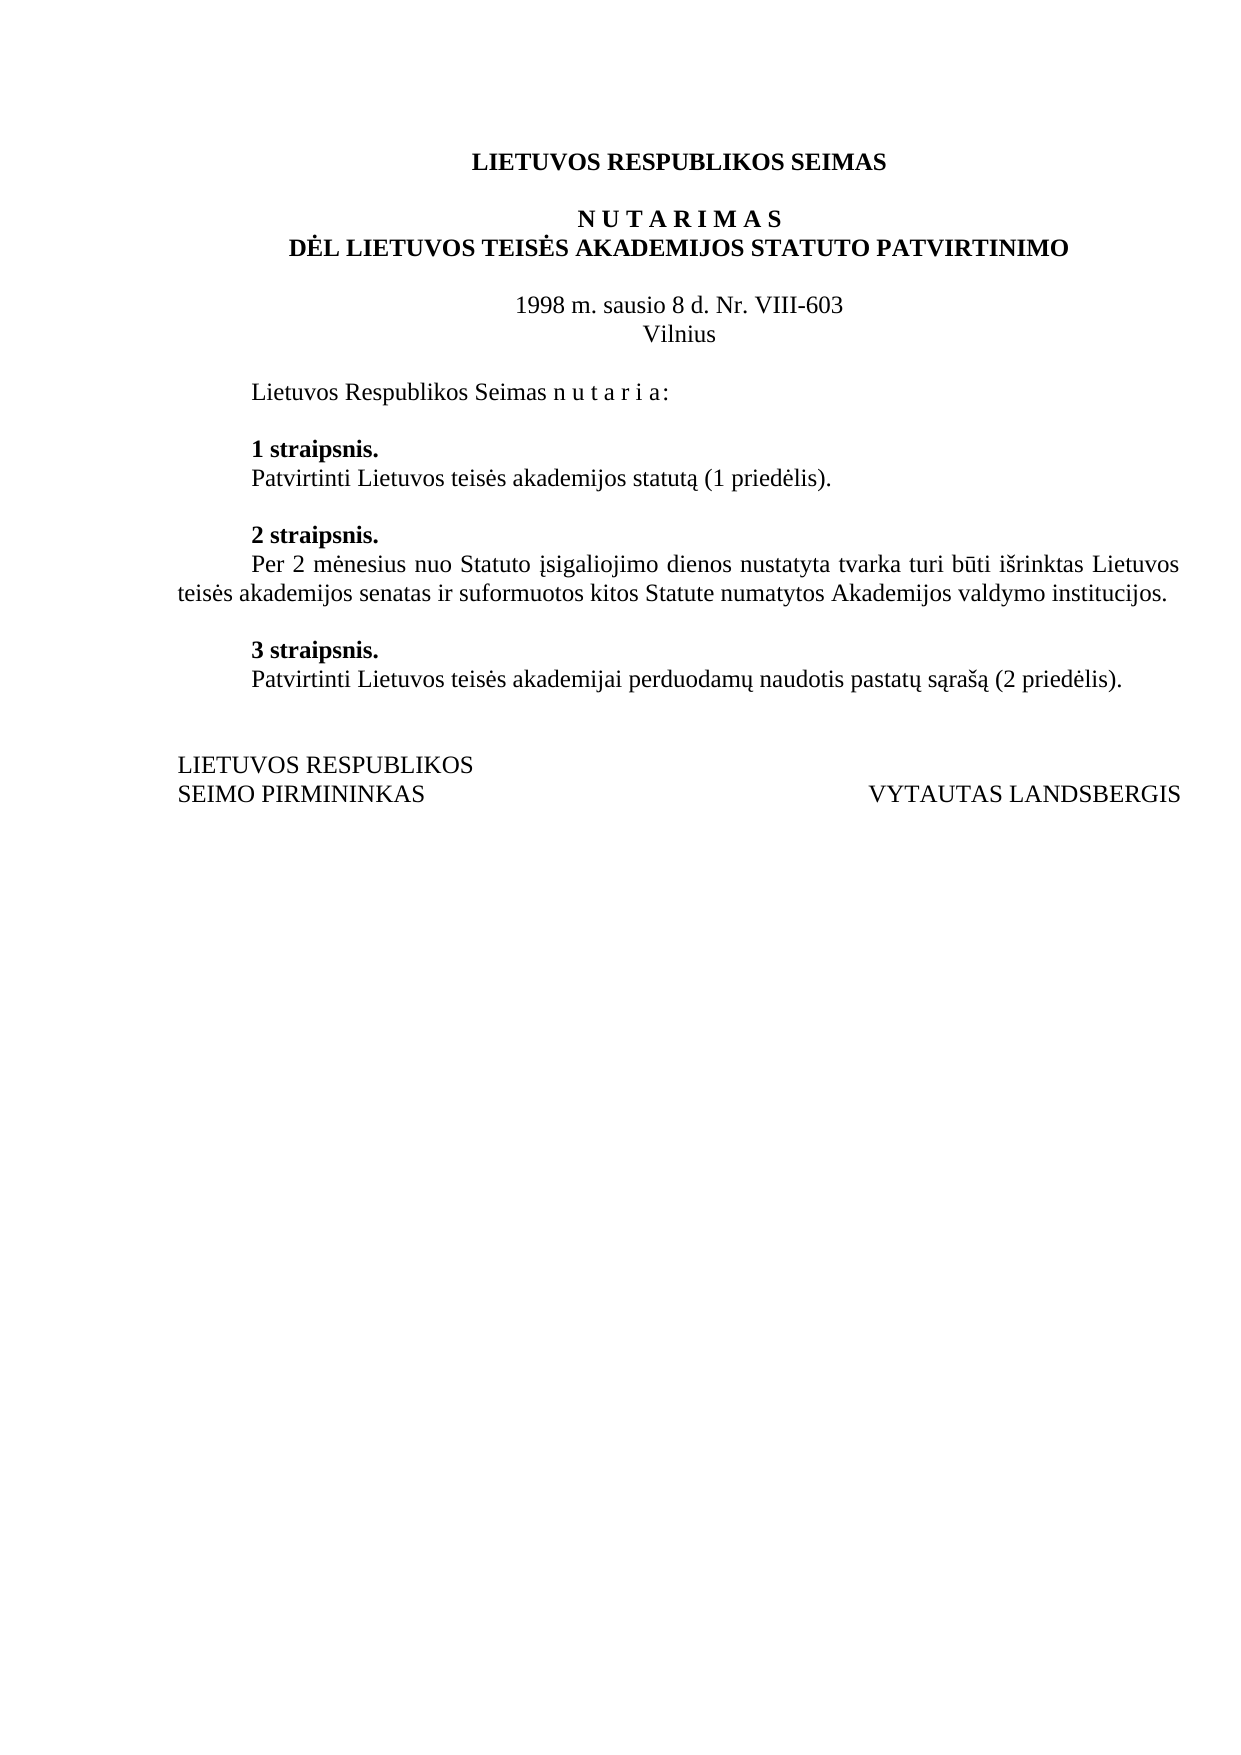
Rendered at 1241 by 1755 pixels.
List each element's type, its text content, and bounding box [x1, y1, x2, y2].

text 1998 m. sausio 8 d. Nr. VIII-603 [177, 291, 1181, 319]
text Lietuvos Respublikos Seimas nutaria: [177, 377, 1181, 406]
text LIETUVOS RESPUBLIKOS SEIMAS [177, 147, 1181, 176]
text 2 straipsnis. [177, 521, 1181, 549]
text Patvirtinti Lietuvos teisės akademijai perduodamų naudotis pastatų sąrašą (2 priedėlis). [177, 664, 1181, 693]
text SEIMO PIRMININKAS VYTAUTAS LANDSBERGIS [177, 779, 1181, 808]
text Vilnius [177, 319, 1181, 348]
text 3 straipsnis. [177, 636, 1181, 664]
text Patvirtinti Lietuvos teisės akademijos statutą (1 priedėlis). [177, 463, 1181, 492]
text DĖL LIETUVOS TEISĖS AKADEMIJOS STATUTO PATVIRTINIMO [177, 233, 1181, 262]
text Per 2 mėnesius nuo Statuto įsigaliojimo dienos nustatyta tvarka turi būti išrinktas Lietuvos teisės akademijos senatas ir suformuotos kitos Statute numatytos Akademijos valdymo institucijos. [177, 549, 1181, 607]
text N U T A R I M A S [177, 204, 1181, 233]
text 1 straipsnis. [177, 434, 1181, 463]
text LIETUVOS RESPUBLIKOS [177, 751, 1181, 779]
